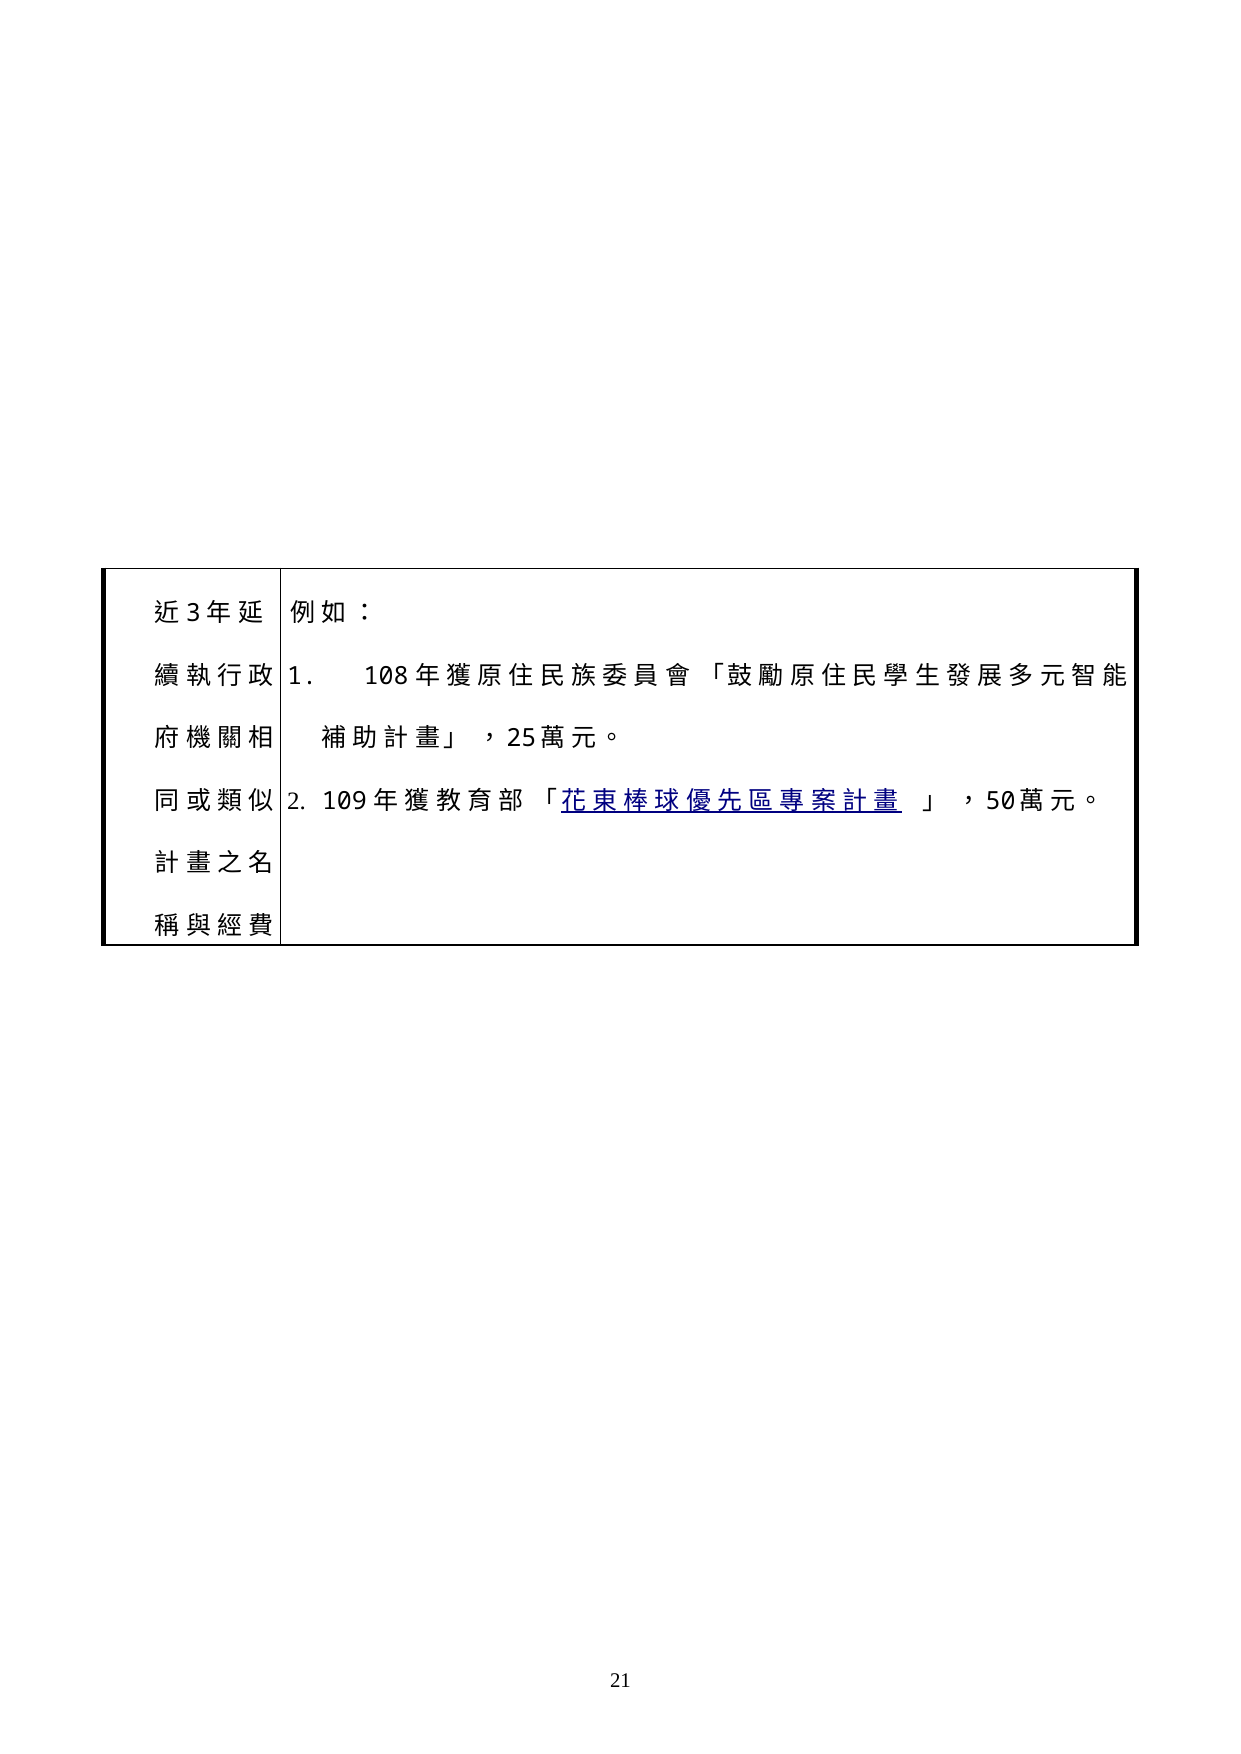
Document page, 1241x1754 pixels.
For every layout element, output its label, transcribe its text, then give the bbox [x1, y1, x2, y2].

table_cell 近3年延續執行政府機關相同或類似計畫之名稱與經費 [106, 569, 280, 944]
table_cell 例如： 108年獲原住民族委員會「鼓勵原住民學生發展多元智能補助計畫」，25萬元。 109年獲教育部「花東棒球優先區專案計畫 」，50萬元。 [281, 569, 1134, 944]
